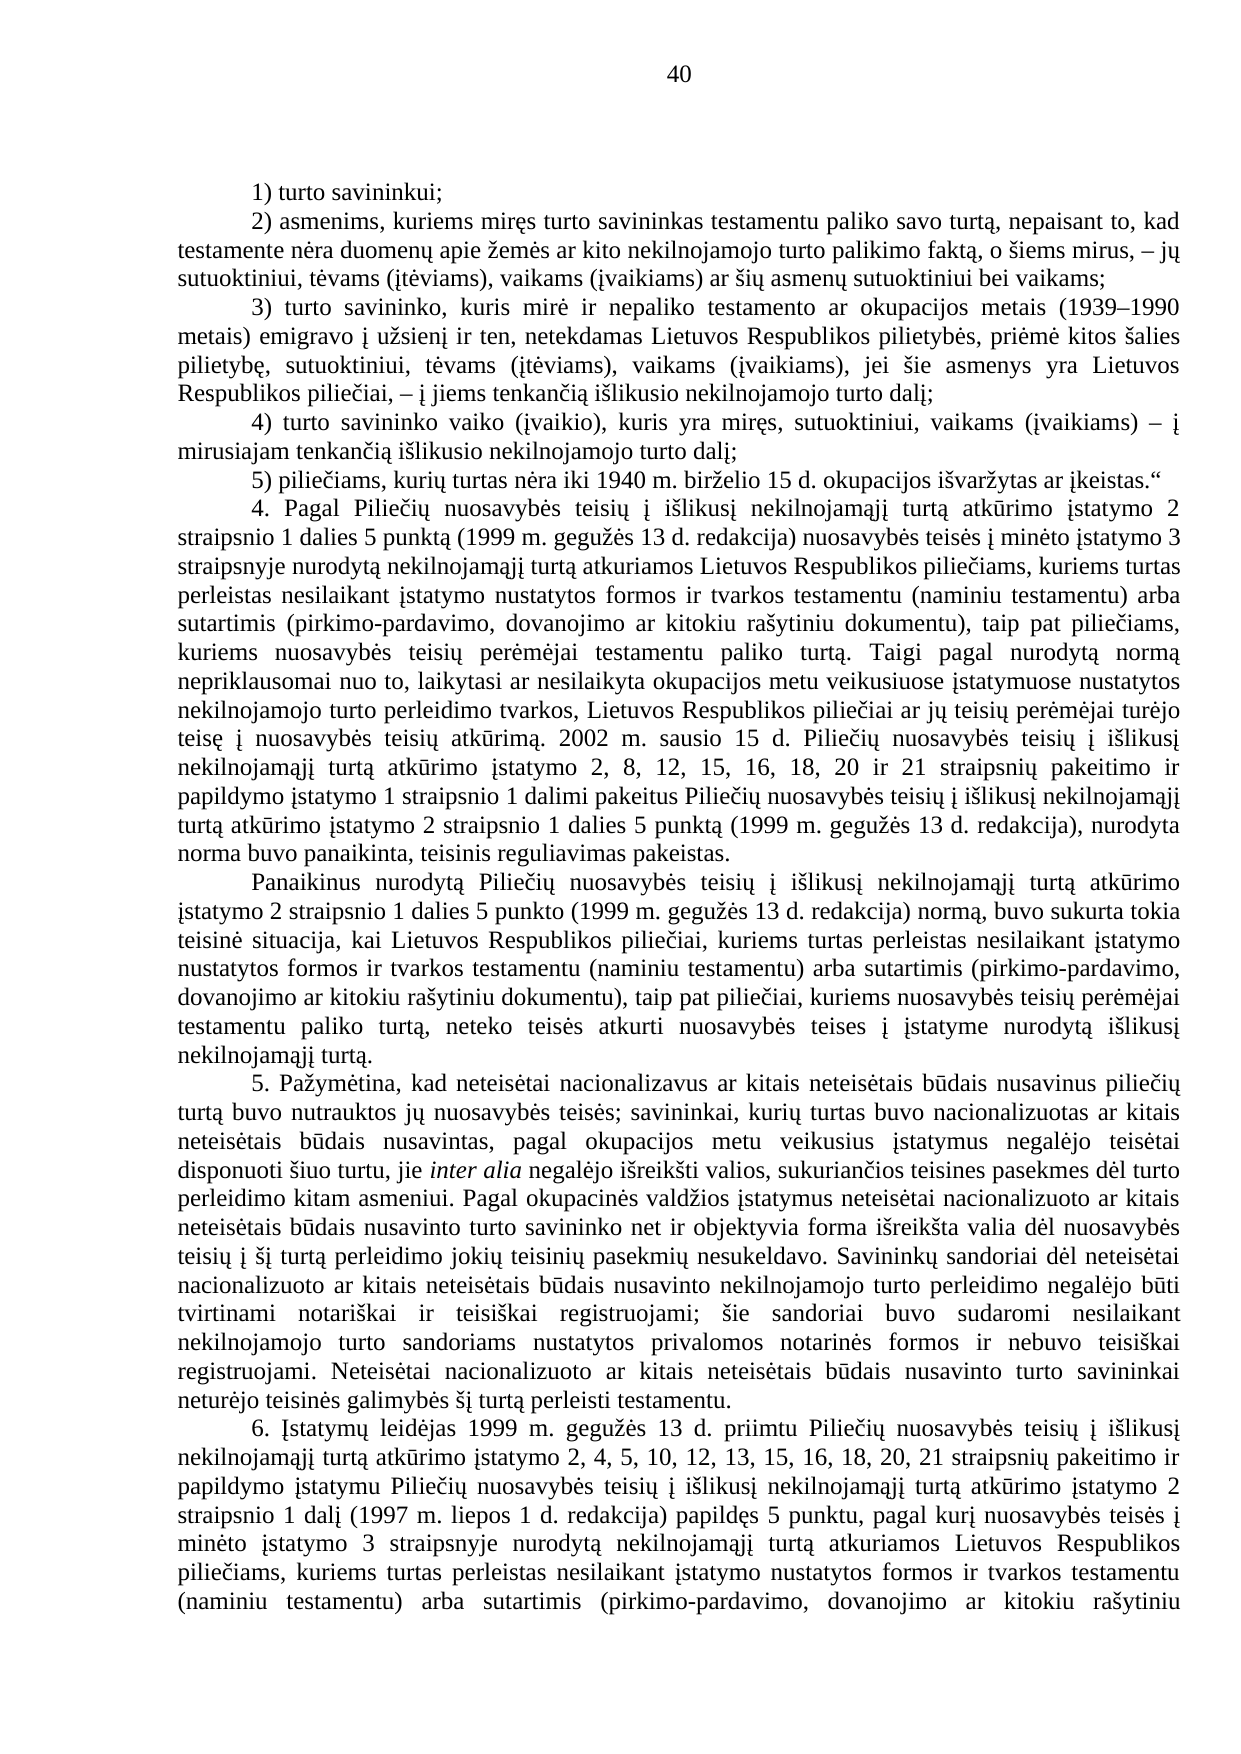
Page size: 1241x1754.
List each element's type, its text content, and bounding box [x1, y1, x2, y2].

text 2) asmenims, kuriems miręs turto savininkas testamentu paliko savo turtą, nepaisant to, kad testamente nėra duomenų apie žemės ar kito nekilnojamojo turto palikimo faktą, o šiems mirus, – jų sutuoktiniui, tėvams (įtėviams), vaikams (įvaikiams) ar šių asmenų sutuoktiniui bei vaikams; [177, 206, 1181, 292]
text 1) turto savininkui; [177, 177, 1181, 206]
text 4. Pagal Piliečių nuosavybės teisių į išlikusį nekilnojamąjį turtą atkūrimo įstatymo 2 straipsnio 1 dalies 5 punktą (1999 m. gegužės 13 d. redakcija) nuosavybės teisės į minėto įstatymo 3 straipsnyje nurodytą nekilnojamąjį turtą atkuriamos Lietuvos Respublikos piliečiams, kuriems turtas perleistas nesilaikant įstatymo nustatytos formos ir tvarkos testamentu (naminiu testamentu) arba sutartimis (pirkimo-pardavimo, dovanojimo ar kitokiu rašytiniu dokumentu), taip pat piliečiams, kuriems nuosavybės teisių perėmėjai testamentu paliko turtą. Taigi pagal nurodytą normą nepriklausomai nuo to, laikytasi ar nesilaikyta okupacijos metu veikusiuose įstatymuose nustatytos nekilnojamojo turto perleidimo tvarkos, Lietuvos Respublikos piliečiai ar jų teisių perėmėjai turėjo teisę į nuosavybės teisių atkūrimą. 2002 m. sausio 15 d. Piliečių nuosavybės teisių į išlikusį nekilnojamąjį turtą atkūrimo įstatymo 2, 8, 12, 15, 16, 18, 20 ir 21 straipsnių pakeitimo ir papildymo įstatymo 1 straipsnio 1 dalimi pakeitus Piliečių nuosavybės teisių į išlikusį nekilnojamąjį turtą atkūrimo įstatymo 2 straipsnio 1 dalies 5 punktą (1999 m. gegužės 13 d. redakcija), nurodyta norma buvo panaikinta, teisinis reguliavimas pakeistas. [177, 493, 1181, 867]
text Panaikinus nurodytą Piliečių nuosavybės teisių į išlikusį nekilnojamąjį turtą atkūrimo įstatymo 2 straipsnio 1 dalies 5 punkto (1999 m. gegužės 13 d. redakcija) normą, buvo sukurta tokia teisinė situacija, kai Lietuvos Respublikos piliečiai, kuriems turtas perleistas nesilaikant įstatymo nustatytos formos ir tvarkos testamentu (naminiu testamentu) arba sutartimis (pirkimo-pardavimo, dovanojimo ar kitokiu rašytiniu dokumentu), taip pat piliečiai, kuriems nuosavybės teisių perėmėjai testamentu paliko turtą, neteko teisės atkurti nuosavybės teises į įstatyme nurodytą išlikusį nekilnojamąjį turtą. [177, 867, 1181, 1068]
text 3) turto savininko, kuris mirė ir nepaliko testamento ar okupacijos metais (1939–1990 metais) emigravo į užsienį ir ten, netekdamas Lietuvos Respublikos pilietybės, priėmė kitos šalies pilietybę, sutuoktiniui, tėvams (įtėviams), vaikams (įvaikiams), jei šie asmenys yra Lietuvos Respublikos piliečiai, – į jiems tenkančią išlikusio nekilnojamojo turto dalį; [177, 292, 1181, 407]
text 6. Įstatymų leidėjas 1999 m. gegužės 13 d. priimtu Piliečių nuosavybės teisių į išlikusį nekilnojamąjį turtą atkūrimo įstatymo 2, 4, 5, 10, 12, 13, 15, 16, 18, 20, 21 straipsnių pakeitimo ir papildymo įstatymu Piliečių nuosavybės teisių į išlikusį nekilnojamąjį turtą atkūrimo įstatymo 2 straipsnio 1 dalį (1997 m. liepos 1 d. redakcija) papildęs 5 punktu, pagal kurį nuosavybės teisės į minėto įstatymo 3 straipsnyje nurodytą nekilnojamąjį turtą atkuriamos Lietuvos Respublikos piliečiams, kuriems turtas perleistas nesilaikant įstatymo nustatytos formos ir tvarkos testamentu (naminiu testamentu) arba sutartimis (pirkimo-pardavimo, dovanojimo ar kitokiu rašytiniu [177, 1413, 1181, 1615]
text 4) turto savininko vaiko (įvaikio), kuris yra miręs, sutuoktiniui, vaikams (įvaikiams) – į mirusiajam tenkančią išlikusio nekilnojamojo turto dalį; [177, 407, 1181, 465]
text 5) piliečiams, kurių turtas nėra iki 1940 m. birželio 15 d. okupacijos išvaržytas ar įkeistas.“ [177, 465, 1181, 493]
text 5. Pažymėtina, kad neteisėtai nacionalizavus ar kitais neteisėtais būdais nusavinus piliečių turtą buvo nutrauktos jų nuosavybės teisės; savininkai, kurių turtas buvo nacionalizuotas ar kitais neteisėtais būdais nusavintas, pagal okupacijos metu veikusius įstatymus negalėjo teisėtai disponuoti šiuo turtu, jie inter alia negalėjo išreikšti valios, sukuriančios teisines pasekmes dėl turto perleidimo kitam asmeniui. Pagal okupacinės valdžios įstatymus neteisėtai nacionalizuoto ar kitais neteisėtais būdais nusavinto turto savininko net ir objektyvia forma išreikšta valia dėl nuosavybės teisių į šį turtą perleidimo jokių teisinių pasekmių nesukeldavo. Savininkų sandoriai dėl neteisėtai nacionalizuoto ar kitais neteisėtais būdais nusavinto nekilnojamojo turto perleidimo negalėjo būti tvirtinami notariškai ir teisiškai registruojami; šie sandoriai buvo sudaromi nesilaikant nekilnojamojo turto sandoriams nustatytos privalomos notarinės formos ir nebuvo teisiškai registruojami. Neteisėtai nacionalizuoto ar kitais neteisėtais būdais nusavinto turto savininkai neturėjo teisinės galimybės šį turtą perleisti testamentu. [177, 1068, 1181, 1413]
